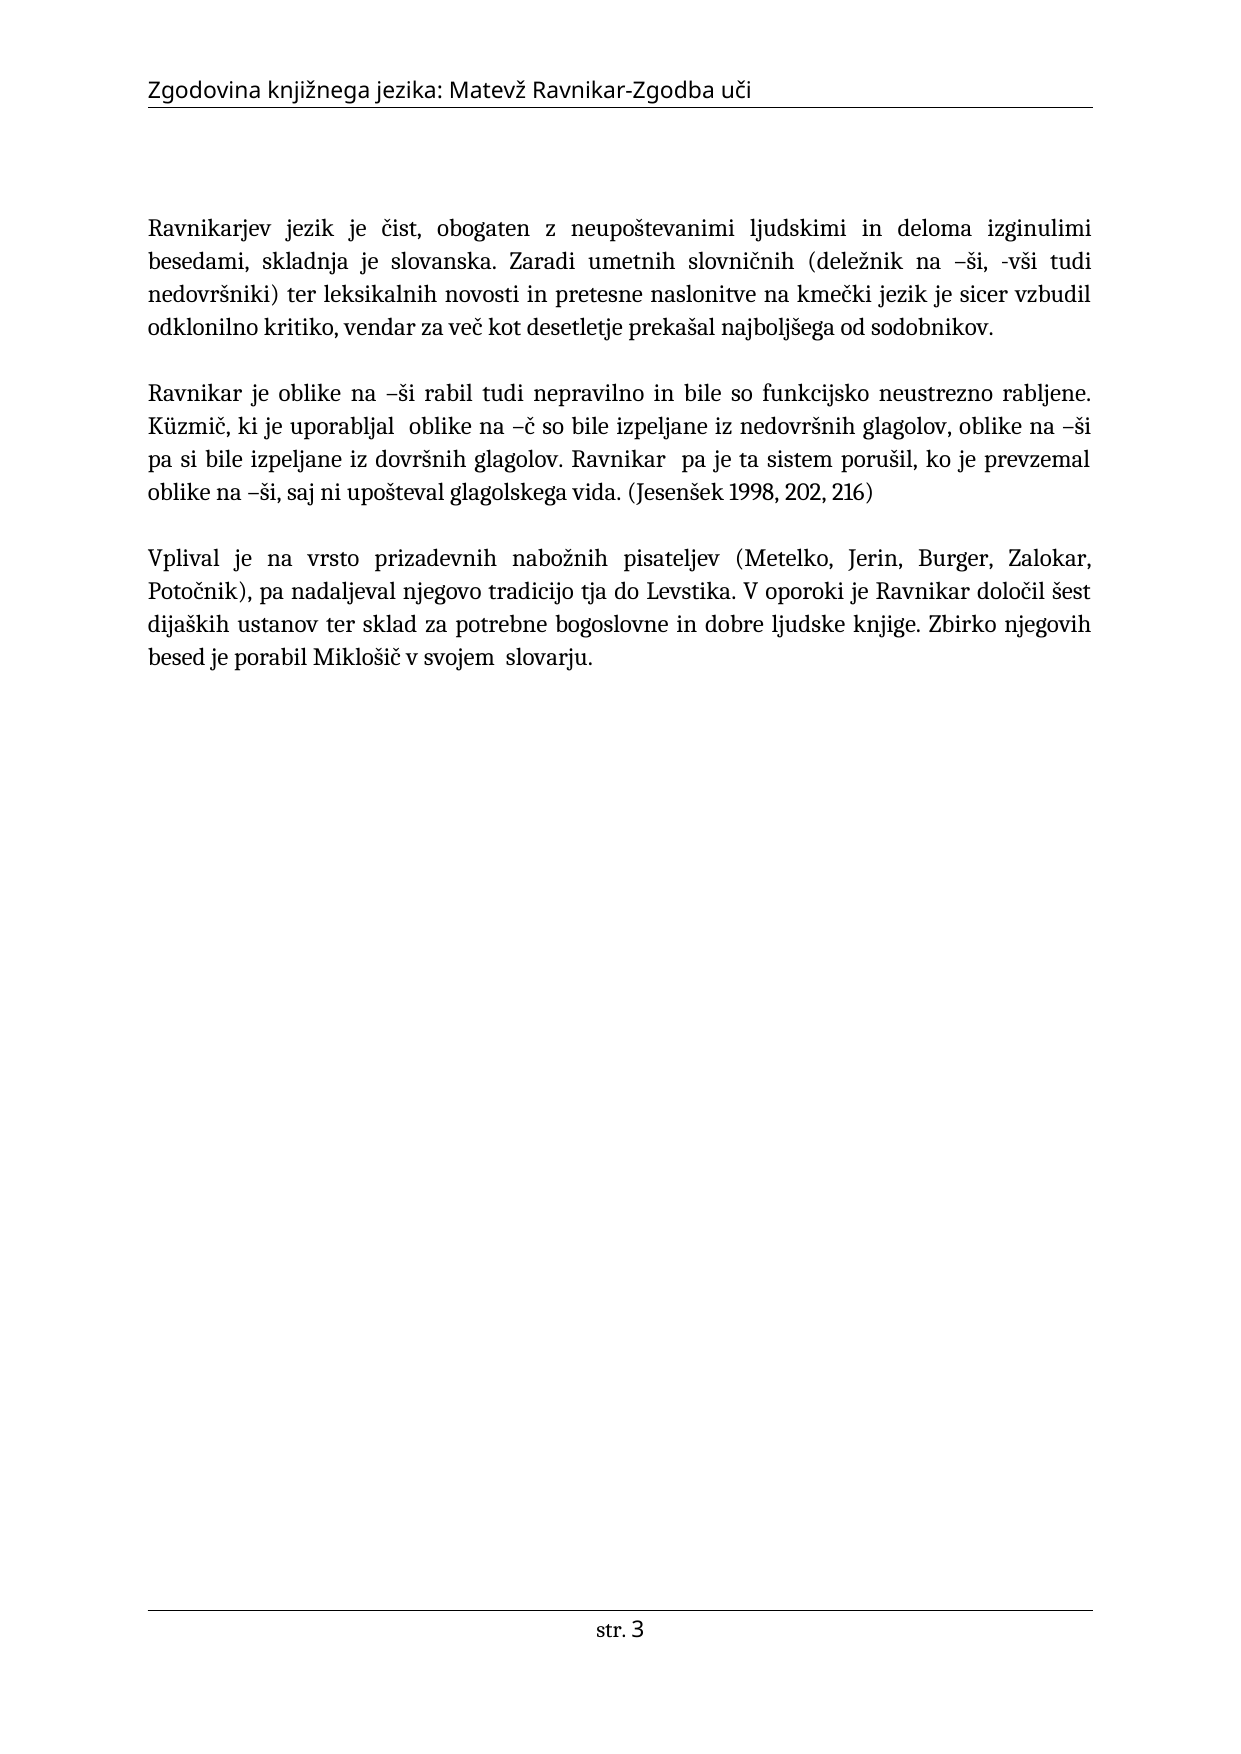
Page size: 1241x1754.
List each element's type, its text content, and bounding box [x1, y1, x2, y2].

text Ravnikarjev jezik je čist, obogaten z neupoštevanimi ljudskimi in deloma izginulimi besedami, skladnja je slovanska. Zaradi umetnih slovničnih (deležnik na –ši, -vši tudi nedovršniki) ter leksikalnih novosti in pretesne naslonitve na kmečki jezik je sicer vzbudil odklonilno kritiko, vendar za več kot desetletje prekašal najboljšega od sodobnikov. [148, 214, 1093, 341]
text Vplival je na vrsto prizadevnih nabožnih pisateljev (Metelko, Jerin, Burger, Zalokar, Potočnik), pa nadaljeval njegovo tradicijo tja do Levstika. V oporoki je Ravnikar določil šest dijaških ustanov ter sklad za potrebne bogoslovne in dobre ljudske knjige. Zbirko njegovih besed je porabil Miklošič v svojem slovarju. [148, 544, 1093, 672]
text Ravnikar je oblike na –ši rabil tudi nepravilno in bile so funkcijsko neustrezno rabljene. Küzmič, ki je uporabljal oblike na –č so bile izpeljane iz nedovršnih glagolov, oblike na –ši pa si bile izpeljane iz dovršnih glagolov. Ravnikar pa je ta sistem porušil, ko je prevzemal oblike na –ši, saj ni upošteval glagolskega vida. (Jesenšek 1998, 202, 216) [148, 379, 1093, 507]
